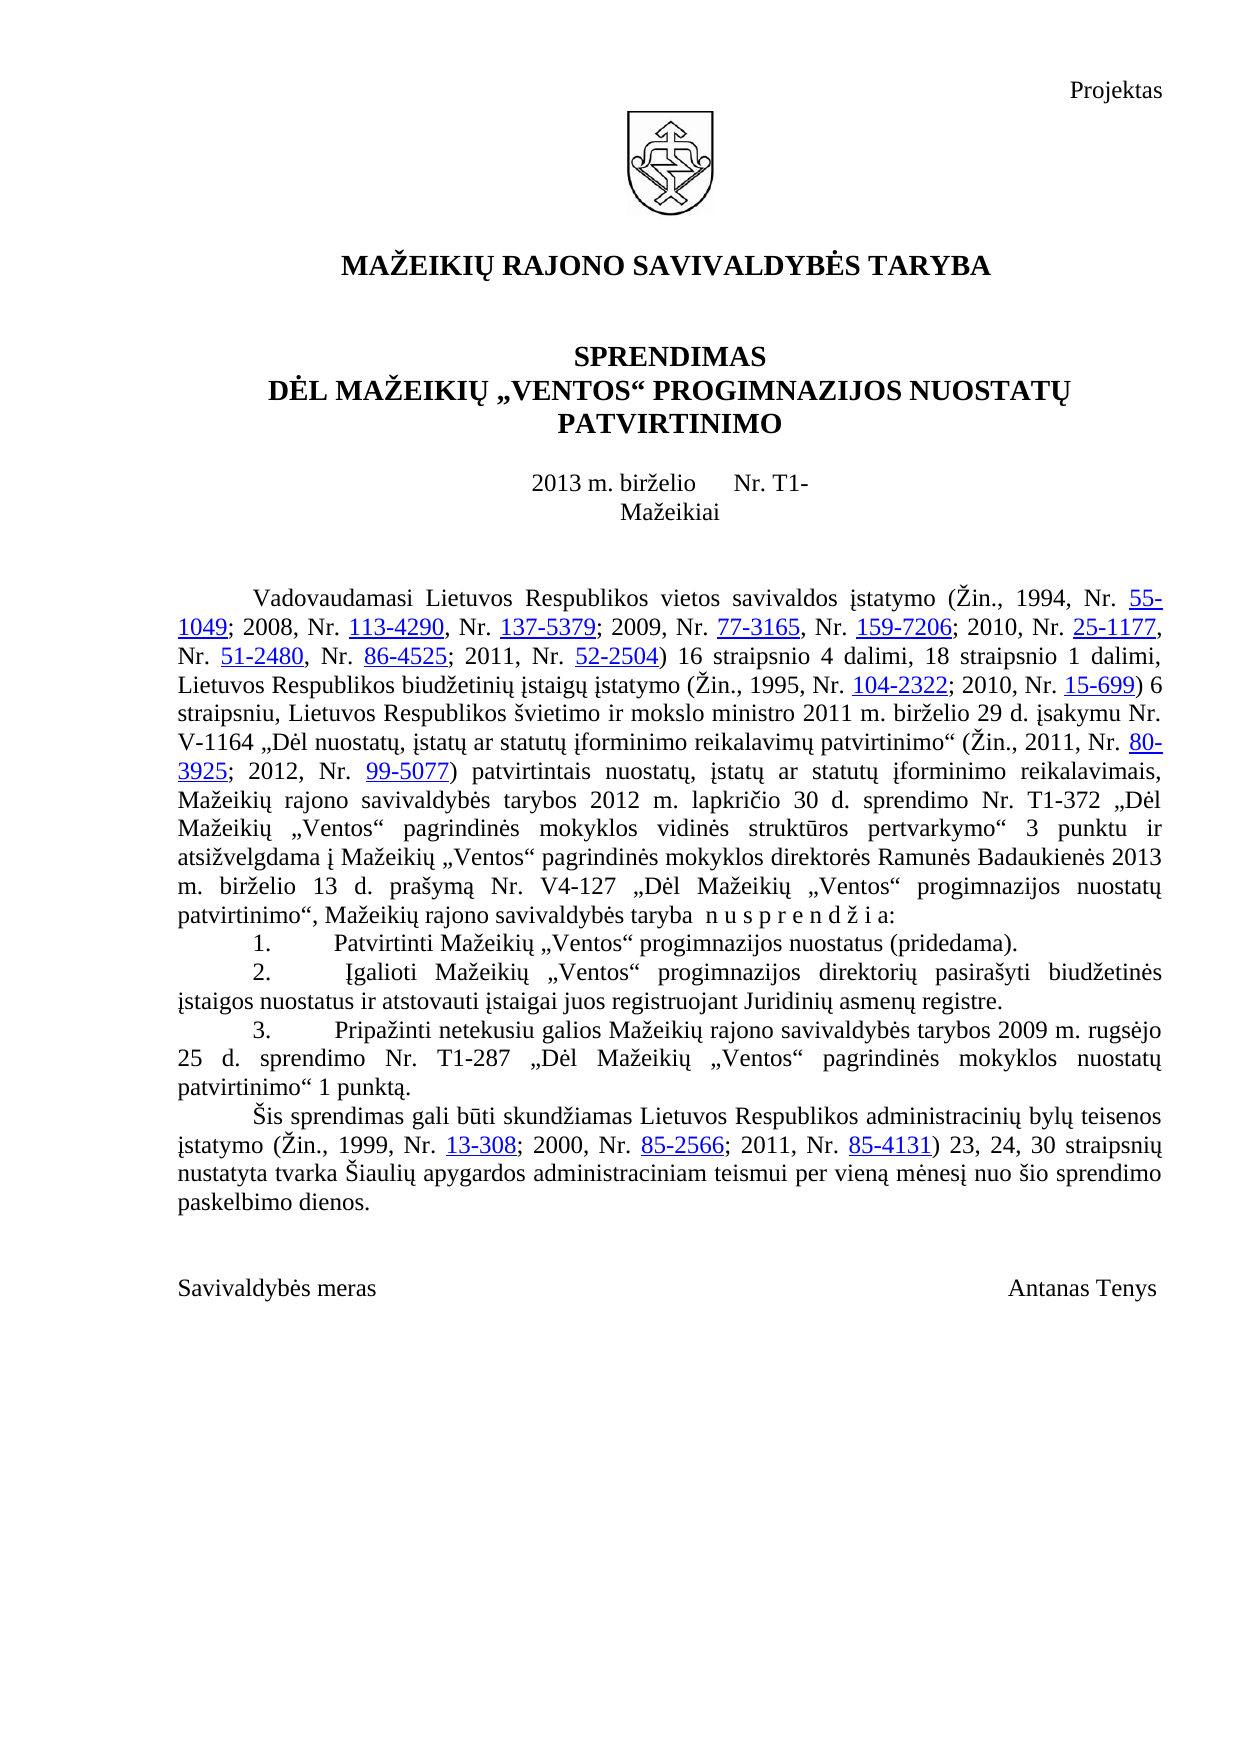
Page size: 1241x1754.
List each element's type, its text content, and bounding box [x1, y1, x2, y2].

text 3. Pripažinti netekusiu galios Mažeikių rajono savivaldybės tarybos 2009 m. rugsėjo 25 d. sprendimo Nr. T1-287 „Dėl Mažeikių „Ventos“ pagrindinės mokyklos nuostatų patvirtinimo“ 1 punktą. [177, 1015, 1162, 1101]
text DĖL MAŽEIKIŲ „VENTOS“ PROGIMNAZIJOS NUOSTATŲ PATVIRTINIMO [177, 373, 1162, 440]
text Mažeikių rajono SAVIVALDYBĖS taryba [177, 248, 1162, 282]
text Mažeikiai [177, 497, 1162, 526]
text 2013 m. birželio Nr. T1- [177, 468, 1162, 497]
text Šis sprendimas gali būti skundžiamas Lietuvos Respublikos administracinių bylų teisenos įstatymo (Žin., 1999, Nr. 13-308; 2000, Nr. 85-2566; 2011, Nr. 85-4131) 23, 24, 30 straipsnių nustatyta tvarka Šiaulių apygardos administraciniam teismui per vieną mėnesį nuo šio sprendimo paskelbimo dienos. [177, 1101, 1162, 1216]
text Projektas [177, 75, 1162, 104]
text 2. Įgalioti Mažeikių „Ventos“ progimnazijos direktorių pasirašyti biudžetinės įstaigos nuostatus ir atstovauti įstaigai juos registruojant Juridinių asmenų registre. [177, 957, 1162, 1015]
text 1. Patvirtinti Mažeikių „Ventos“ progimnazijos nuostatus (pridedama). [177, 928, 1162, 957]
text SPRENDIMAS [177, 339, 1162, 373]
text Savivaldybės meras Antanas Tenys [177, 1273, 1162, 1302]
text Vadovaudamasi Lietuvos Respublikos vietos savivaldos įstatymo (Žin., 1994, Nr. 55-1049; 2008, Nr. 113-4290, Nr. 137-5379; 2009, Nr. 77-3165, Nr. 159-7206; 2010, Nr. 25-1177, Nr. 51-2480, Nr. 86-4525; 2011, Nr. 52-2504) 16 straipsnio 4 dalimi, 18 straipsnio 1 dalimi, Lietuvos Respublikos biudžetinių įstaigų įstatymo (Žin., 1995, Nr. 104-2322; 2010, Nr. 15-699) 6 straipsniu, Lietuvos Respublikos švietimo ir mokslo ministro 2011 m. birželio 29 d. įsakymu Nr. V-1164 „Dėl nuostatų, įstatų ar statutų įforminimo reikalavimų patvirtinimo“ (Žin., 2011, Nr. 80-3925; 2012, Nr. 99-5077) patvirtintais nuostatų, įstatų ar statutų įforminimo reikalavimais, Mažeikių rajono savivaldybės tarybos 2012 m. lapkričio 30 d. sprendimo Nr. T1-372 „Dėl Mažeikių „Ventos“ pagrindinės mokyklos vidinės struktūros pertvarkymo“ 3 punktu ir atsižvelgdama į Mažeikių „Ventos“ pagrindinės mokyklos direktorės Ramunės Badaukienės 2013 m. birželio 13 d. prašymą Nr. V4-127 „Dėl Mažeikių „Ventos“ progimnazijos nuostatų patvirtinimo“, Mažeikių rajono savivaldybės taryba n u s p r e n d ž i a: [177, 583, 1162, 928]
